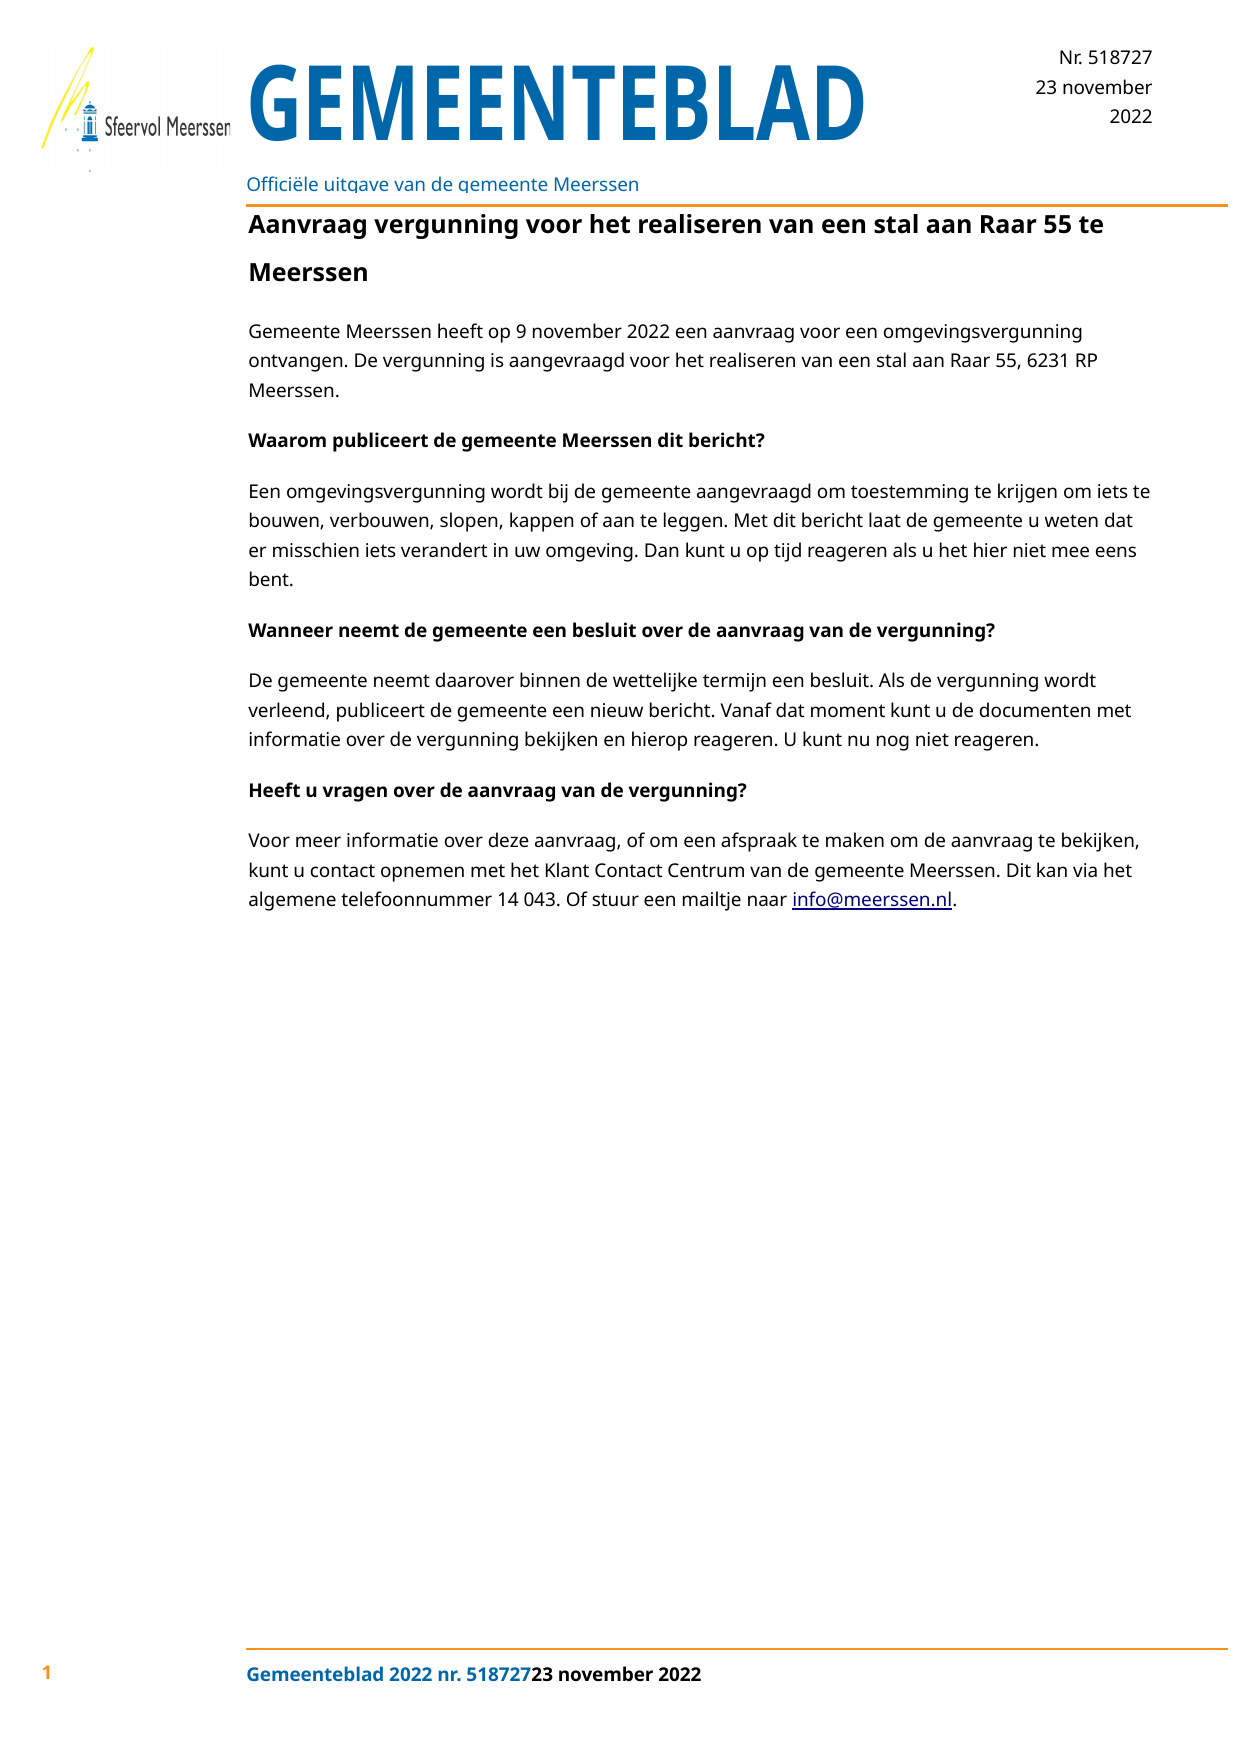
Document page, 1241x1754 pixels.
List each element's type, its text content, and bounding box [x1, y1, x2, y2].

text Heeft u vragen over de aanvraag van de vergunning? [248, 777, 1152, 803]
text Gemeente Meerssen heeft op 9 november 2022 een aanvraag voor een omgevingsvergunning ontvangen. De vergunning is aangevraagd voor het realiseren van een stal aan Raar 55, 6231 RP Meerssen. [248, 318, 1152, 403]
text De gemeente neemt daarover binnen de wettelijke termijn een besluit. Als de vergunning wordt verleend, publiceert de gemeente een nieuw bericht. Vanaf dat moment kunt u de documenten met informatie over de vergunning bekijken en hierop reageren. U kunt nu nog niet reageren. [248, 667, 1152, 752]
text Wanneer neemt de gemeente een besluit over de aanvraag van de vergunning? [248, 617, 1152, 643]
text Voor meer informatie over deze aanvraag, of om een afspraak te maken om de aanvraag te bekijken, kunt u contact opnemen met het Klant Contact Centrum van de gemeente Meerssen. Dit kan via het algemene telefoonnummer 14 043. Of stuur een mailtje naar info@meerssen.nl. [248, 827, 1152, 912]
picture [41, 47, 231, 172]
text Aanvraag vergunning voor het realiseren van een stal aan Raar 55 te Meerssen [248, 207, 1152, 288]
text Waarom publiceert de gemeente Meerssen dit bericht? [248, 427, 1152, 453]
text Een omgevingsvergunning wordt bij de gemeente aangevraagd om toestemming te krijgen om iets te bouwen, verbouwen, slopen, kappen of aan te leggen. Met dit bericht laat de gemeente u weten dat er misschien iets verandert in uw omgeving. Dan kunt u op tijd reageren als u het hier niet mee eens bent. [248, 478, 1152, 592]
